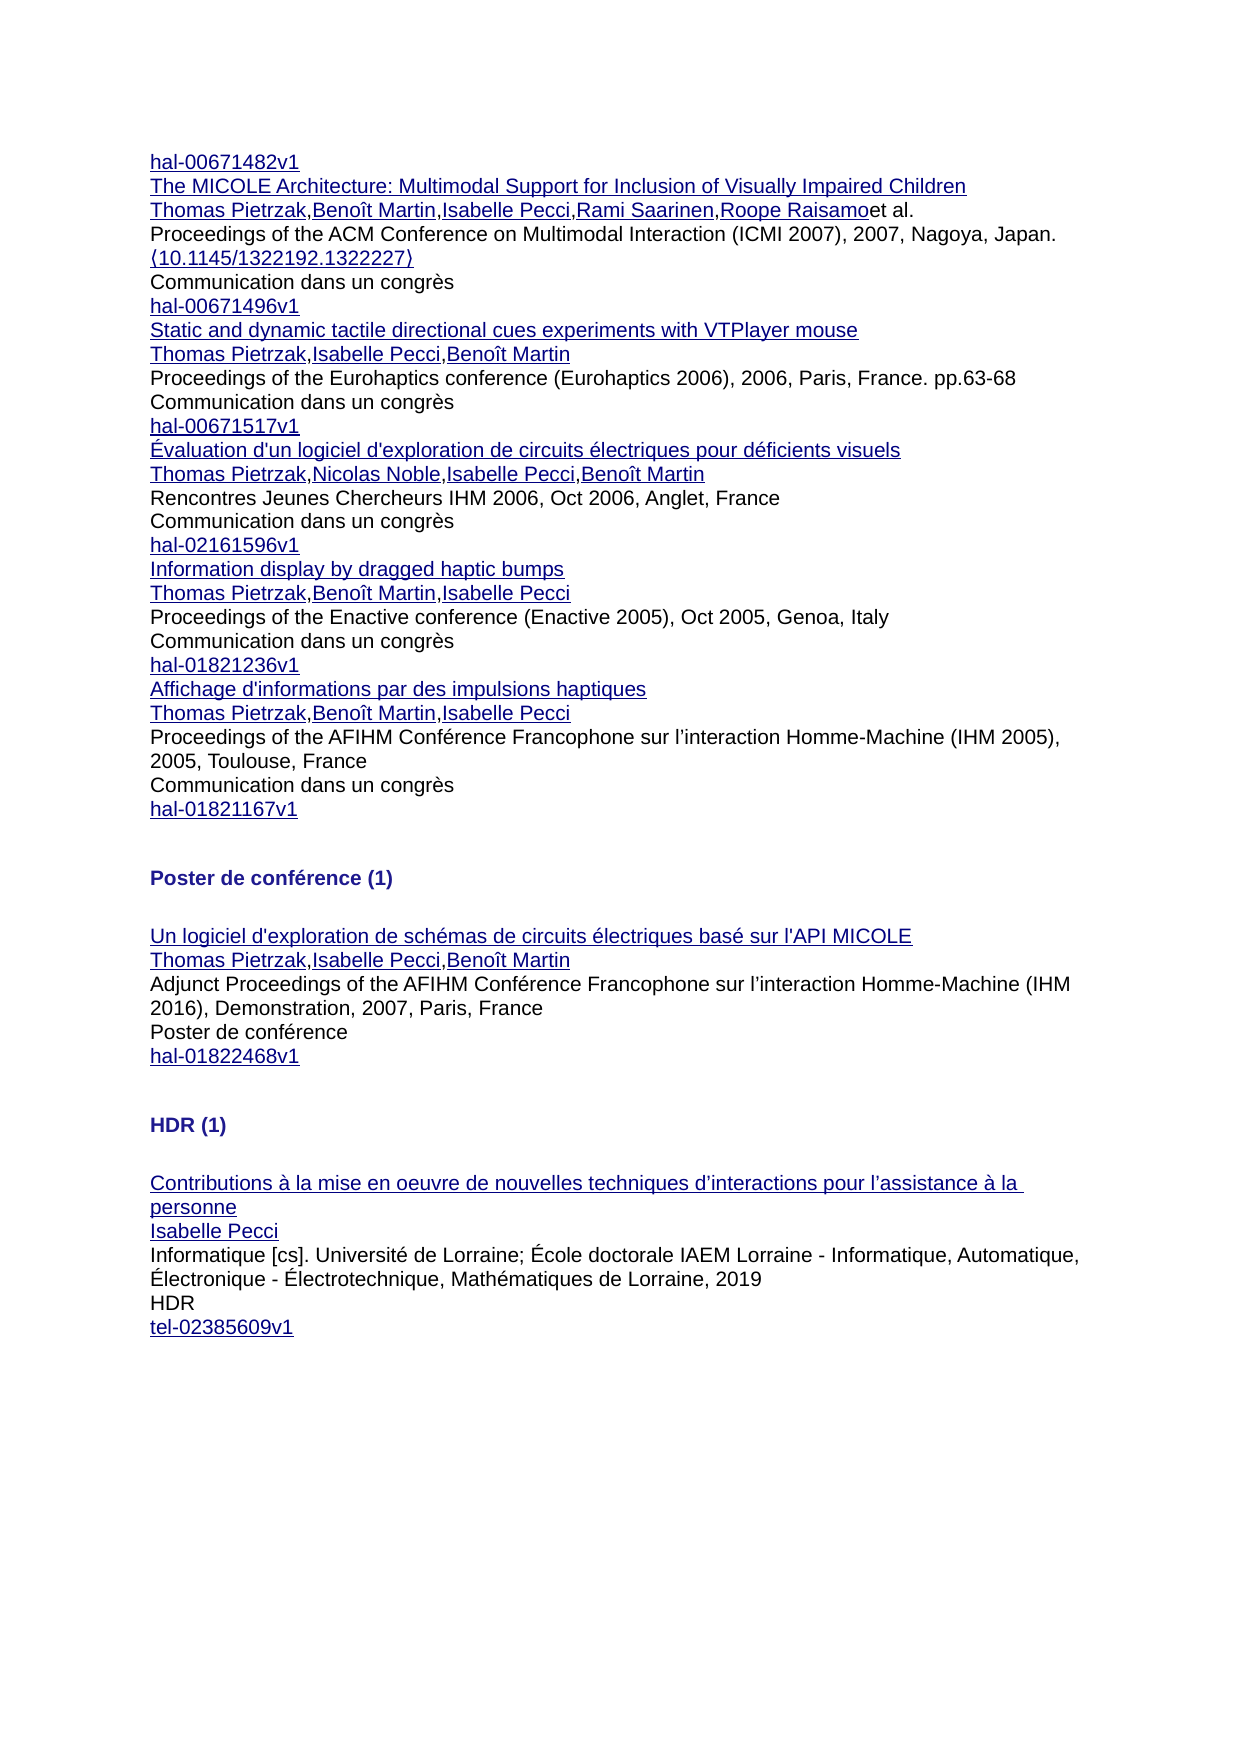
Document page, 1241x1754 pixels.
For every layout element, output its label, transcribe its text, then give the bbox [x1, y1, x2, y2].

table_cell Affichage d'informations par des impulsions haptiques Thomas Pietrzak,Benoît Martin,Isabelle Pecci Proceedings of the AFIHM Conférence Francophone sur l’interaction Homme-Machine (IHM 2005), 2005, Toulouse, France Communication dans un congrès hal-01821167v1 [150, 677, 1090, 821]
table_cell Static and dynamic tactile directional cues experiments with VTPlayer mouse Thomas Pietrzak,Isabelle Pecci,Benoît Martin Proceedings of the Eurohaptics conference (Eurohaptics 2006), 2006, Paris, France. pp.63-68 Communication dans un congrès hal-00671517v1 [150, 318, 1090, 437]
subtitle Poster de conférence (1) [150, 866, 1090, 889]
subtitle HDR (1) [150, 1112, 1090, 1136]
table_header Un logiciel d'exploration de schémas de circuits électriques basé sur l'API MICOLE Thomas Pietrzak,Isabelle Pecci,Benoît Martin Adjunct Proceedings of the AFIHM Conférence Francophone sur l’interaction Homme-Machine (IHM 2016), Demonstration, 2007, Paris, France Poster de conférence hal-01822468v1 [150, 924, 1090, 1068]
table_cell Information display by dragged haptic bumps Thomas Pietrzak,Benoît Martin,Isabelle Pecci Proceedings of the Enactive conference (Enactive 2005), Oct 2005, Genoa, Italy Communication dans un congrès hal-01821236v1 [150, 557, 1090, 677]
table_cell hal-00671482v1 [150, 150, 1090, 174]
table_cell The MICOLE Architecture: Multimodal Support for Inclusion of Visually Impaired Children Thomas Pietrzak,Benoît Martin,Isabelle Pecci,Rami Saarinen,Roope Raisamoet al. Proceedings of the ACM Conference on Multimodal Interaction (ICMI 2007), 2007, Nagoya, Japan. ⟨10.1145/1322192.1322227⟩ Communication dans un congrès hal-00671496v1 [150, 174, 1090, 318]
table_cell Évaluation d'un logiciel d'exploration de circuits électriques pour déficients visuels Thomas Pietrzak,Nicolas Noble,Isabelle Pecci,Benoît Martin Rencontres Jeunes Chercheurs IHM 2006, Oct 2006, Anglet, France Communication dans un congrès hal-02161596v1 [150, 438, 1090, 557]
table_header Contributions à la mise en oeuvre de nouvelles techniques d’interactions pour l’assistance à la personne Isabelle Pecci Informatique [cs]. Université de Lorraine; École doctorale IAEM Lorraine - Informatique, Automatique, Électronique - Électrotechnique, Mathématiques de Lorraine, 2019 HDR tel-02385609v1 [150, 1171, 1090, 1338]
